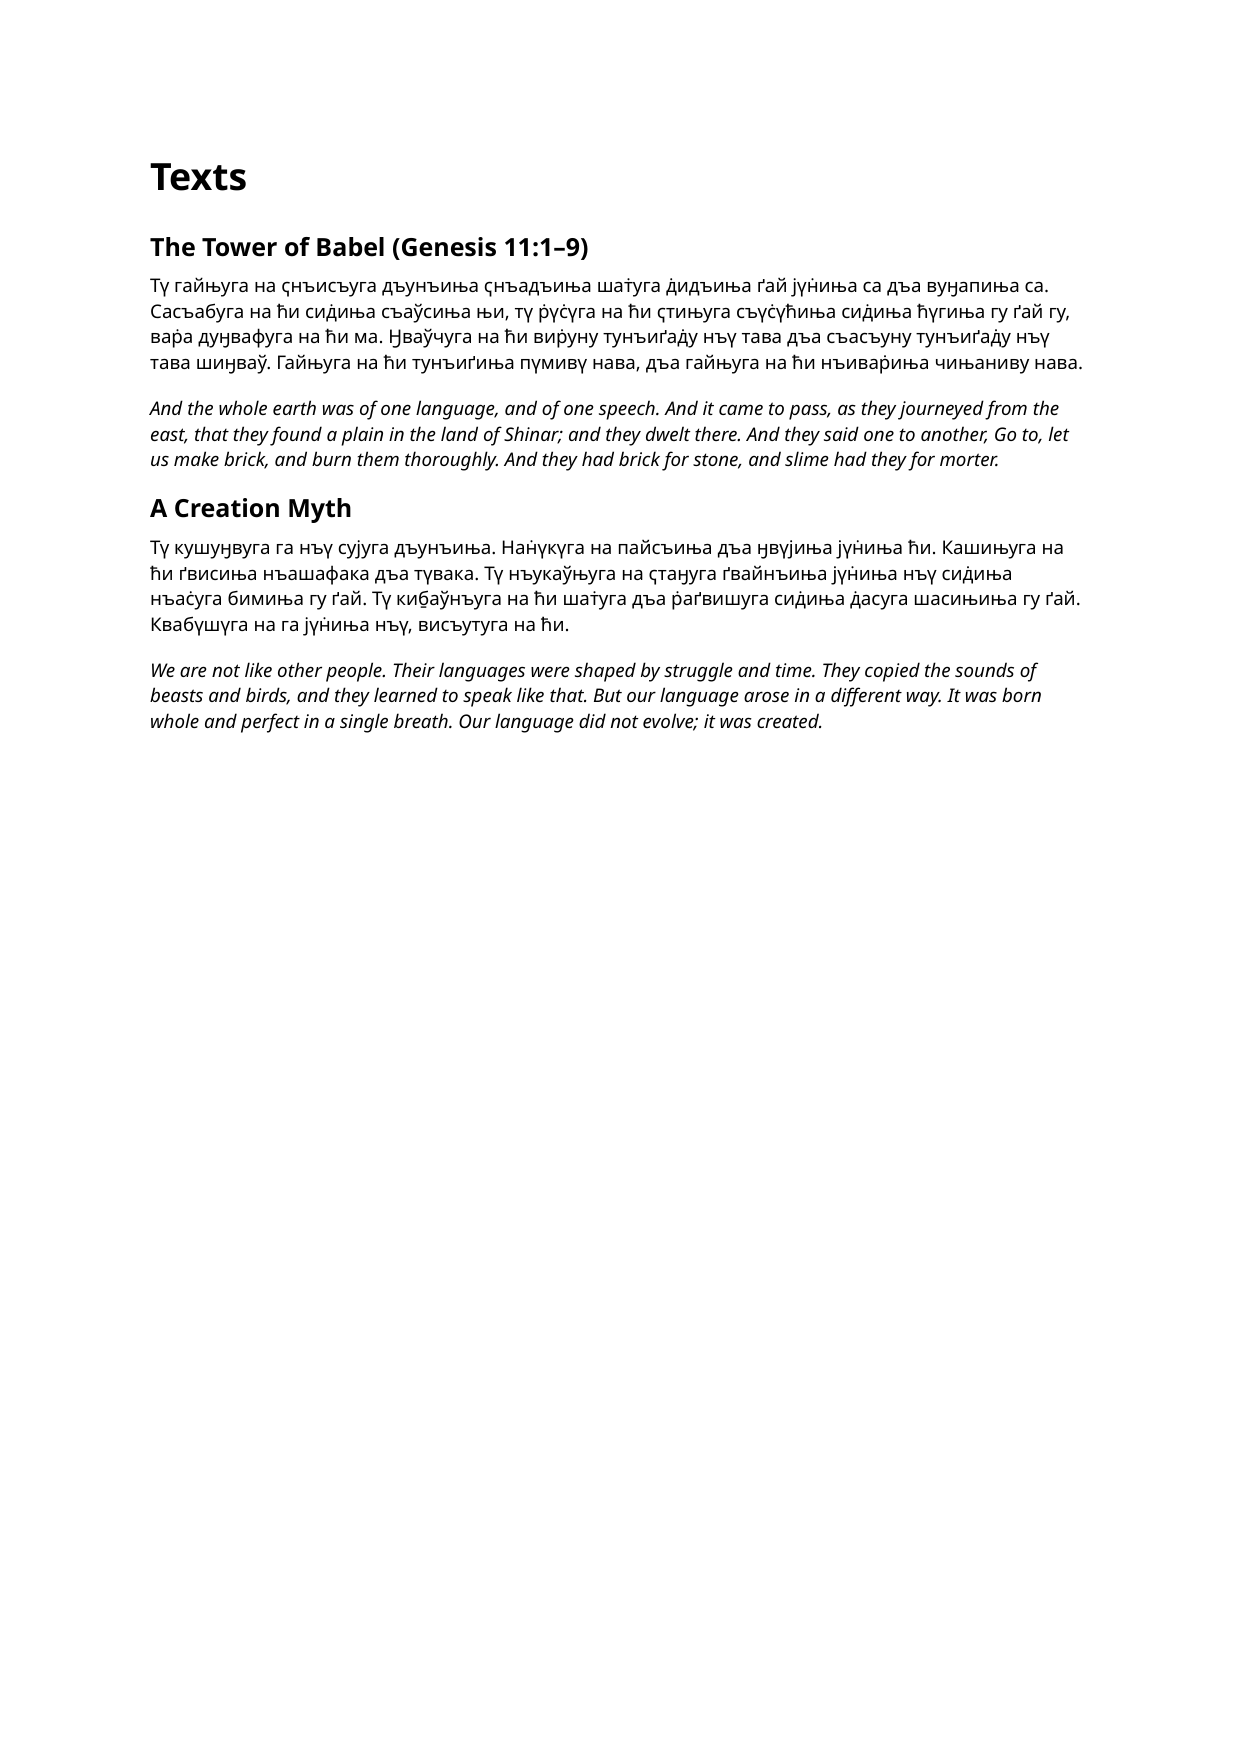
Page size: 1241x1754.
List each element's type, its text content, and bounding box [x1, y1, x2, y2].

text We are not like other people. Their languages were shaped by struggle and time. They copied the sounds of beasts and birds, and they learned to speak like that. But our language arose in a different way. It was born whole and perfect in a single breath. Our language did not evolve; it was created. [150, 657, 1090, 734]
subtitle The Tower of Babel (Genesis 11:1–9) [150, 229, 1090, 263]
subtitle A Creation Myth [150, 491, 1090, 525]
text Тү гайњуга на ҁнъисъуга дъунъиња ҁнъадъиња шат̇уга д̇идъиња ґай јүн̇иња са дъа вуӈапиња са. Сасъабуга на ћи сид̇иња съаўсиња њи, тү р̇үс̇үга на ћи ҁтињуга съүс̇үћиња сид̇иња ћүгиња гу ґай гу, вар̇а дуӈвафуга на ћи ма. Ӈваўчуга на ћи вир̇уну тунъиґад̇у нъү тава дъа съасъуну тунъиґад̇у нъү тава шиӈваў. Гайњуга на ћи тунъиґиња пүмивү нава, дъа гайњуга на ћи нъивар̇иња чињаниву нава. [150, 273, 1090, 375]
text Тү кушуӈвуга га нъү сујуга дъунъиња. Нан̇үкүга на пайсъиња дъа ӈвүјиња јүн̇иња ћи. Кашињуга на ћи ґвисиња нъашафака дъа түвака. Тү нъукаўњуга на ҁтаӈуга ґвайнъиња јүн̇иња нъү сид̇иња нъас̇уга бимиња гу ґай. Тү киб̱аўнъуга на ћи шат̇уга дъа р̇аґвишуга сид̇иња д̇асуга шасињиња гу ґай. Квабүшүга на га јүн̇иња нъү, висъутуга на ћи. [150, 534, 1090, 636]
text And the whole earth was of one language, and of one speech. And it came to pass, as they journeyed from the east, that they found a plain in the land of Shinar; and they dwelt there. And they said one to another, Go to, let us make brick, and burn them thoroughly. And they had brick for stone, and slime had they for morter. [150, 396, 1090, 472]
subtitle Texts [150, 150, 1090, 201]
